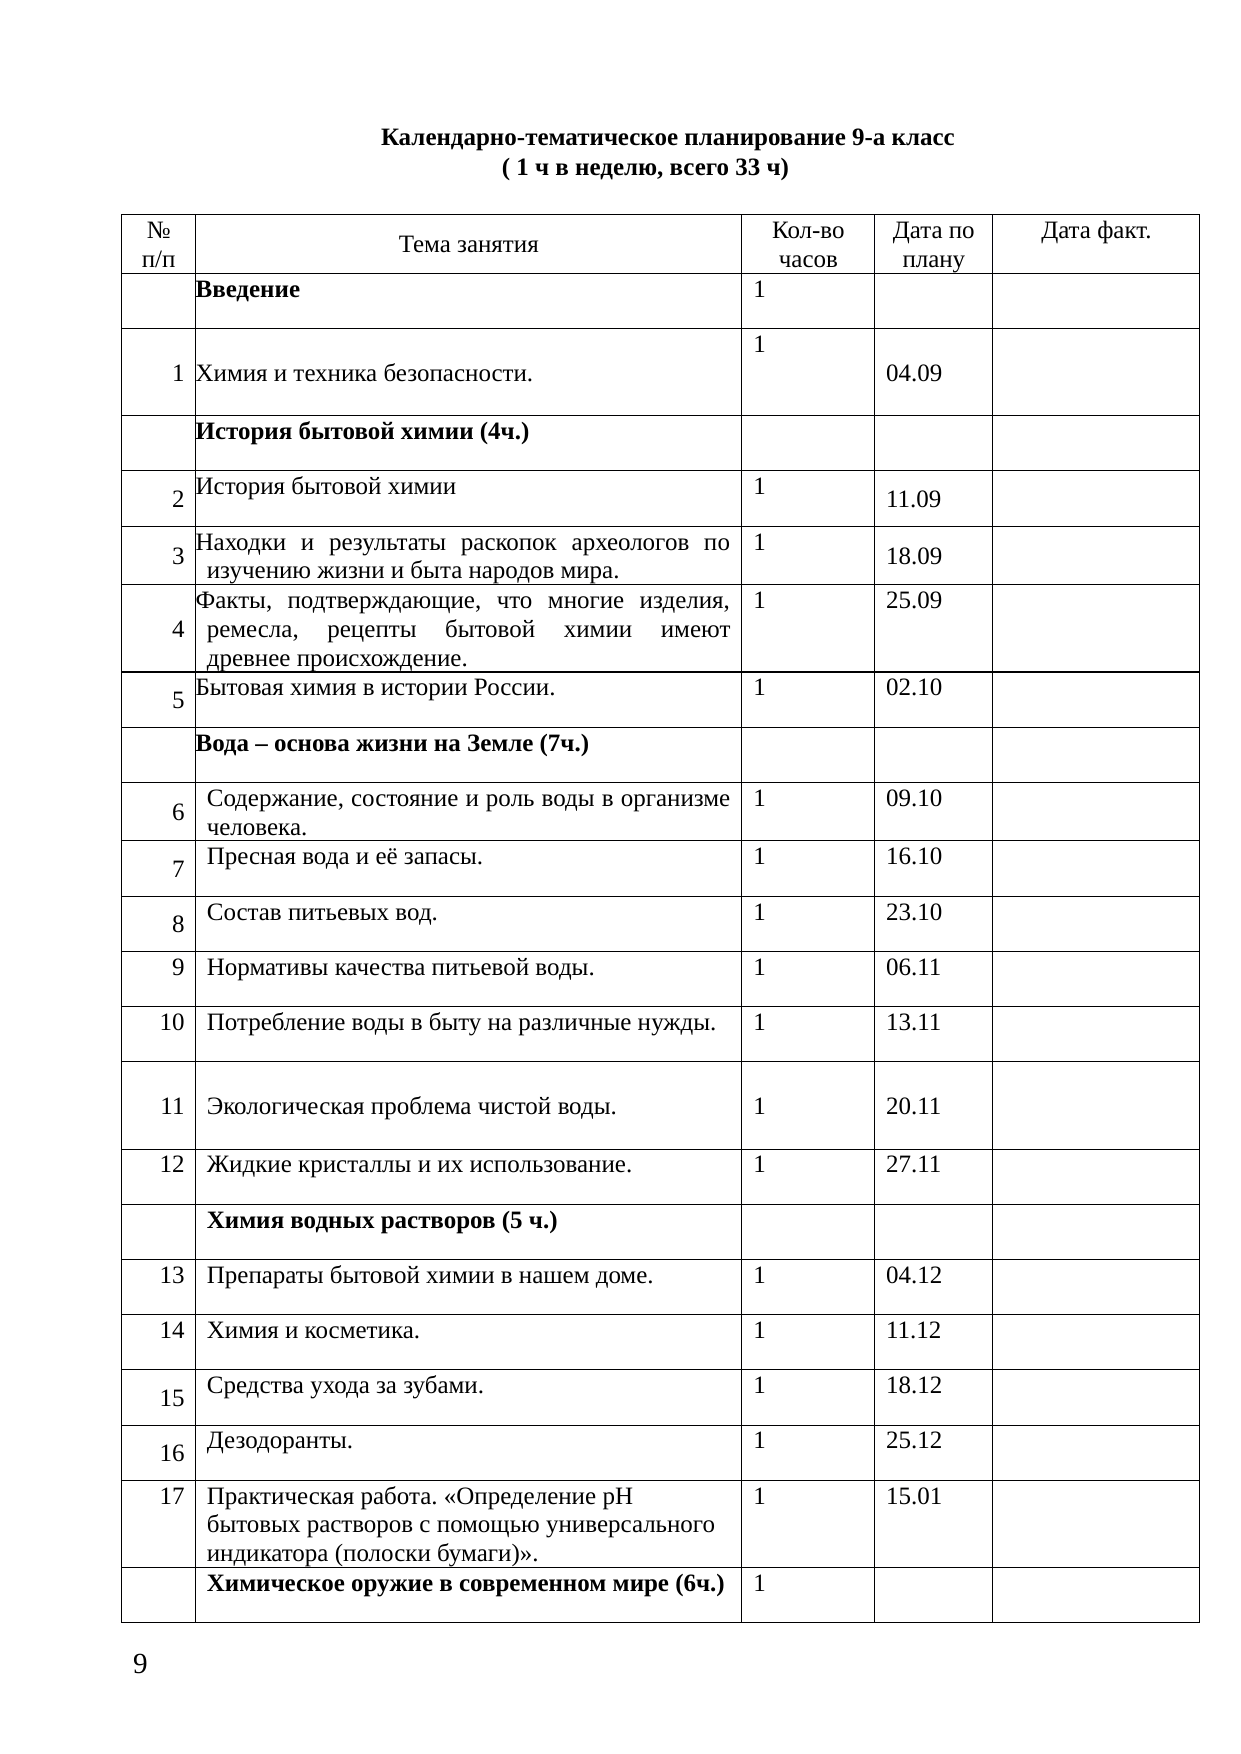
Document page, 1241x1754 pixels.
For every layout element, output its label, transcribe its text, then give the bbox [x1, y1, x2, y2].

table_cell [993, 416, 1199, 470]
table_cell История бытовой химии (4ч.) [196, 416, 741, 470]
table_cell [993, 1007, 1199, 1061]
table_cell [875, 274, 992, 328]
table_cell 18.09 [875, 527, 992, 584]
table_cell 3 [122, 527, 195, 584]
table_cell 1 [742, 274, 874, 328]
table_cell Бытовая химия в истории России. [196, 673, 741, 727]
table_cell 04.09 [875, 329, 992, 415]
table_cell 11.09 [875, 471, 992, 526]
table_cell 1 [742, 897, 874, 951]
table_cell [993, 673, 1199, 727]
table_cell Дезодоранты. [196, 1426, 741, 1480]
table_cell Потребление воды в быту на различные нужды. [196, 1007, 741, 1061]
table_cell [875, 728, 992, 782]
table_cell 1 [742, 952, 874, 1006]
table_cell [993, 1481, 1199, 1567]
table_cell 20.11 [875, 1062, 992, 1148]
table_cell 14 [122, 1315, 195, 1369]
table_cell [122, 728, 195, 782]
table_cell 18.12 [875, 1370, 992, 1424]
table_cell 12 [122, 1150, 195, 1204]
table_cell Средства ухода за зубами. [196, 1370, 741, 1424]
table_cell [993, 527, 1199, 584]
table_cell [993, 841, 1199, 896]
table_header № п/п [122, 215, 195, 273]
table_cell Химия и косметика. [196, 1315, 741, 1369]
table_cell [742, 728, 874, 782]
table_cell [122, 1568, 195, 1622]
table_cell Нормативы качества питьевой воды. [196, 952, 741, 1006]
table_cell [993, 329, 1199, 415]
table_cell 1 [742, 1007, 874, 1061]
table_cell История бытовой химии [196, 471, 741, 526]
table_cell Экологическая проблема чистой воды. [196, 1062, 741, 1148]
table_cell 8 [122, 897, 195, 951]
table_cell 16.10 [875, 841, 992, 896]
table_cell 09.10 [875, 783, 992, 840]
table_cell 2 [122, 471, 195, 526]
table_cell 1 [122, 329, 195, 415]
table_cell 1 [742, 1370, 874, 1424]
table_cell 04.12 [875, 1260, 992, 1314]
table_cell [993, 274, 1199, 328]
table_cell Факты, подтверждающие, что многие изделия, ремесла, рецепты бытовой химии имеют древнее происхождение. [196, 585, 741, 671]
table_cell 1 [742, 1315, 874, 1369]
table_header Тема занятия [196, 215, 741, 273]
table_cell Пресная вода и её запасы. [196, 841, 741, 896]
table_header Кол-во часов [742, 215, 874, 273]
table_cell 1 [742, 783, 874, 840]
table_cell Химия и техника безопасности. [196, 329, 741, 415]
table_cell [742, 1205, 874, 1259]
table_cell 25.12 [875, 1426, 992, 1480]
table_cell 27.11 [875, 1150, 992, 1204]
table_cell [993, 471, 1199, 526]
table_cell [993, 1062, 1199, 1148]
table_cell [875, 416, 992, 470]
table_cell 17 [122, 1481, 195, 1567]
table_cell 10 [122, 1007, 195, 1061]
table_cell [122, 416, 195, 470]
text ( 1 ч в неделю, всего 33 ч) [133, 152, 1152, 181]
table_cell Препараты бытовой химии в нашем доме. [196, 1260, 741, 1314]
table_cell [993, 1568, 1199, 1622]
table_cell Практическая работа. «Определение рН бытовых растворов с помощью универсального индикатора (полоски бумаги)». [196, 1481, 741, 1567]
table_cell 1 [742, 1062, 874, 1148]
table_cell [993, 585, 1199, 671]
table_cell 02.10 [875, 673, 992, 727]
table_cell Находки и результаты раскопок археологов по изучению жизни и быта народов мира. [196, 527, 741, 584]
table_cell 1 [742, 1568, 874, 1622]
table_cell [993, 1315, 1199, 1369]
table_cell 1 [742, 1481, 874, 1567]
table_cell Состав питьевых вод. [196, 897, 741, 951]
table_cell [993, 1150, 1199, 1204]
table_cell 1 [742, 329, 874, 415]
table_header Дата по плану [875, 215, 992, 273]
table_cell [993, 728, 1199, 782]
table_cell Жидкие кристаллы и их использование. [196, 1150, 741, 1204]
table_cell Введение [196, 274, 741, 328]
table_cell Вода – основа жизни на Земле (7ч.) [196, 728, 741, 782]
text Календарно-тематическое планирование 9-а класс [133, 118, 1152, 152]
table_cell 5 [122, 673, 195, 727]
table_cell 06.11 [875, 952, 992, 1006]
table_cell 1 [742, 1426, 874, 1480]
table_cell [993, 897, 1199, 951]
table_cell 7 [122, 841, 195, 896]
table_cell 1 [742, 841, 874, 896]
table_cell [993, 783, 1199, 840]
table_cell [993, 952, 1199, 1006]
table_cell [993, 1260, 1199, 1314]
table_cell [993, 1426, 1199, 1480]
table_cell Химия водных растворов (5 ч.) [196, 1205, 741, 1259]
table_cell 23.10 [875, 897, 992, 951]
table_cell Содержание, состояние и роль воды в организме человека. [196, 783, 741, 840]
table_cell 16 [122, 1426, 195, 1480]
table_cell [993, 1370, 1199, 1424]
table_cell Химическое оружие в современном мире (6ч.) [196, 1568, 741, 1622]
table_cell 25.09 [875, 585, 992, 671]
table_cell 4 [122, 585, 195, 671]
table_cell 1 [742, 673, 874, 727]
table_cell [875, 1205, 992, 1259]
table_cell 13 [122, 1260, 195, 1314]
table_cell 15 [122, 1370, 195, 1424]
table_cell 11.12 [875, 1315, 992, 1369]
table_cell 1 [742, 1150, 874, 1204]
table_cell 6 [122, 783, 195, 840]
table_cell 1 [742, 471, 874, 526]
table_cell [993, 1205, 1199, 1259]
table_cell 11 [122, 1062, 195, 1148]
table_cell 13.11 [875, 1007, 992, 1061]
table_cell [742, 416, 874, 470]
table_cell 1 [742, 585, 874, 671]
table_cell [122, 1205, 195, 1259]
table_cell 1 [742, 527, 874, 584]
table_cell [122, 274, 195, 328]
table_cell 9 [122, 952, 195, 1006]
table_cell 1 [742, 1260, 874, 1314]
table_cell 15.01 [875, 1481, 992, 1567]
table_header Дата факт. [993, 215, 1199, 273]
table_cell [875, 1568, 992, 1622]
